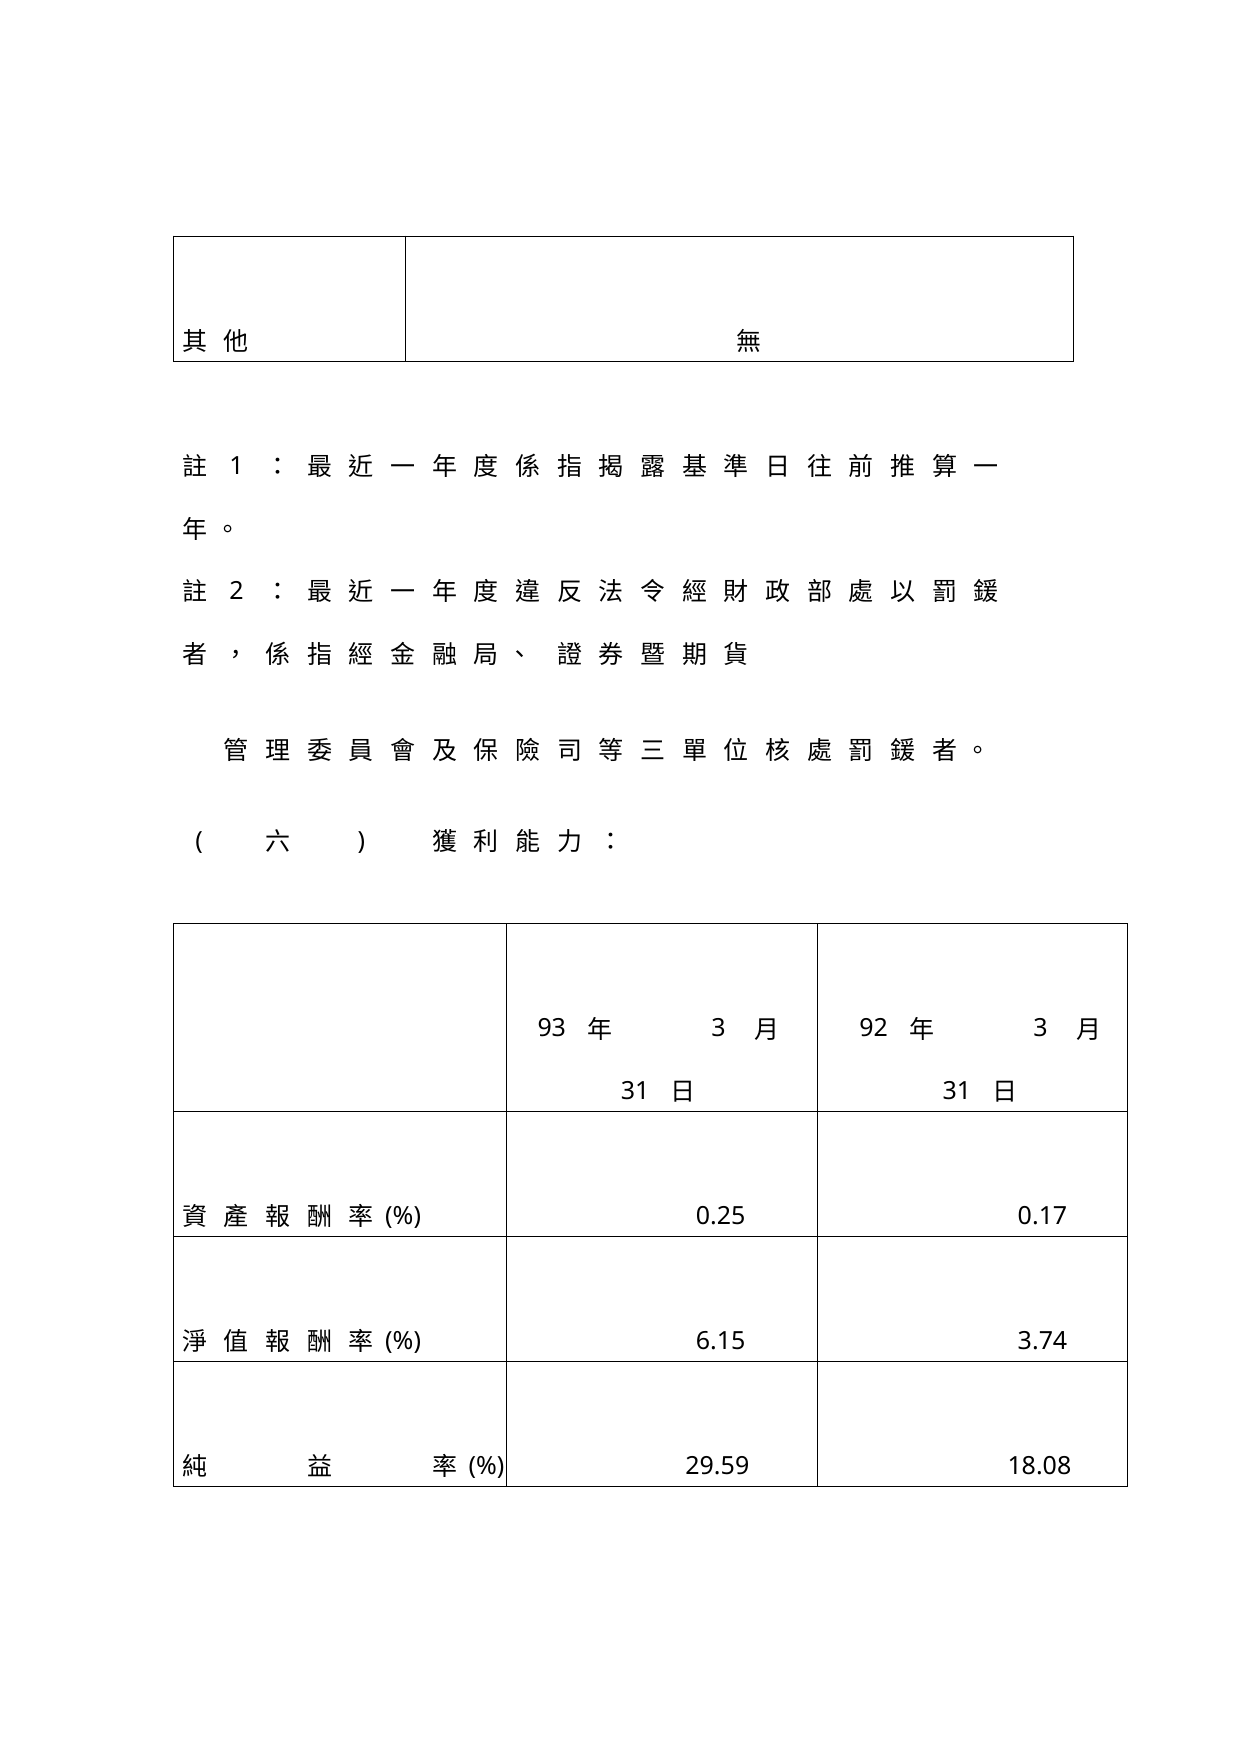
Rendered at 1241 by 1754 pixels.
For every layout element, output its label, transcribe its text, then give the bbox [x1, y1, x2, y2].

table_cell 6.15 [507, 1237, 817, 1361]
table_cell 註2：最近一年度違反法令經財政部處以罰鍰者，係指經金融局、證券暨期貨 [174, 548, 1074, 673]
text (六)獲利能力： [174, 798, 1098, 861]
table_cell 其他 [174, 237, 405, 361]
table_cell 18.08 [818, 1362, 1127, 1486]
table_cell 管理委員會及保險司等三單位核處罰鍰者。 [174, 673, 1074, 769]
table_cell 92 年 3 月 31 日 [818, 924, 1127, 1111]
table_cell 3.74 [818, 1237, 1127, 1361]
table_header [174, 861, 507, 923]
table_cell 0.25 [507, 1112, 817, 1236]
table_cell 93 年 3 月 31 日 [507, 924, 817, 1111]
table_header [817, 861, 1128, 923]
table_cell 0.17 [818, 1112, 1127, 1236]
table_cell 註1：最近一年度係指揭露基準日往前推算一年。 [174, 362, 1074, 548]
table_cell 淨值報酬率(%) [174, 1237, 506, 1361]
table_cell 資產報酬率(%) [174, 1112, 506, 1236]
table_header [507, 861, 817, 923]
table_cell [174, 924, 506, 1111]
table_cell 純 益 率(%) [174, 1362, 506, 1486]
table_cell 無 [406, 237, 1073, 361]
table_cell 29.59 [507, 1362, 817, 1486]
